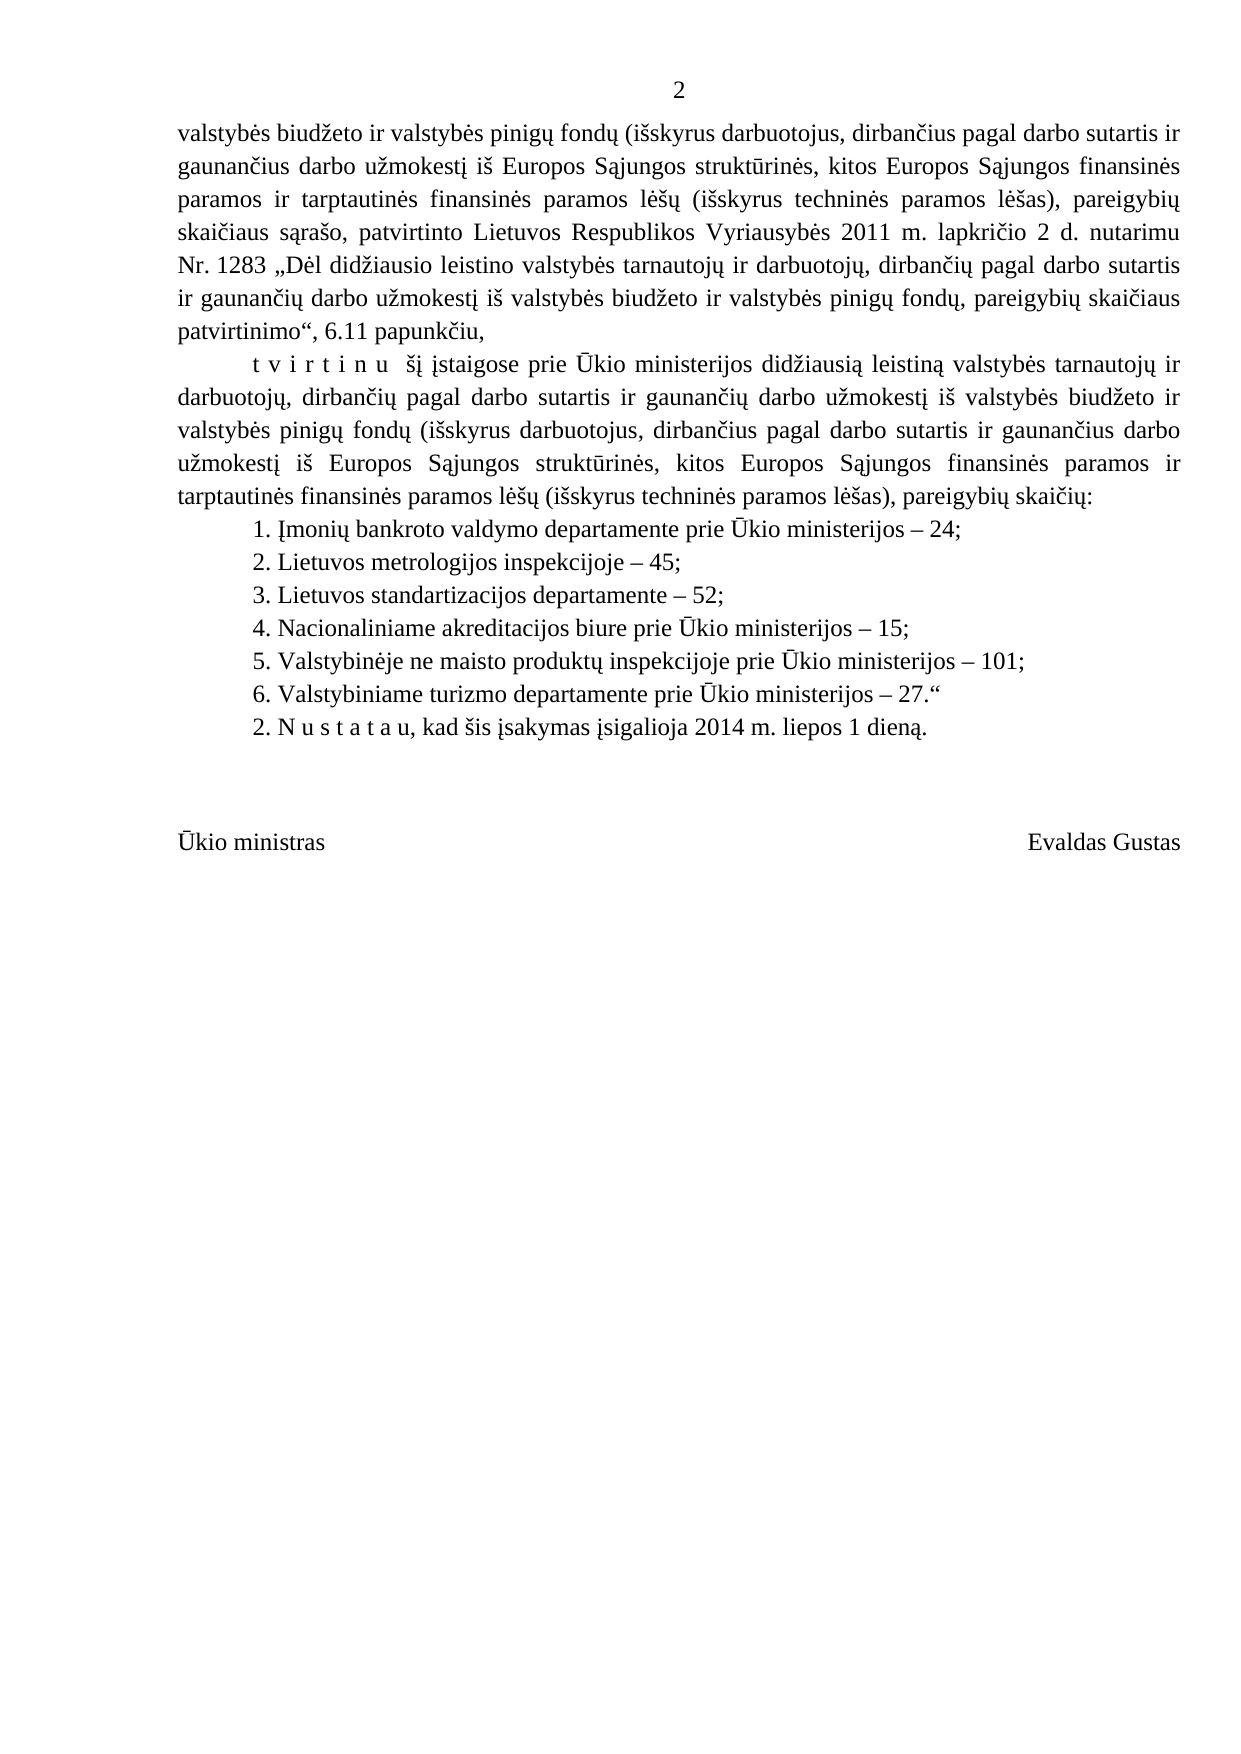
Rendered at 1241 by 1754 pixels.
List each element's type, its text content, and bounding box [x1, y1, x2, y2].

text 2. Lietuvos metrologijos inspekcijoje – 45; [177, 547, 1181, 576]
text 6. Valstybiniame turizmo departamente prie Ūkio ministerijos – 27.“ [177, 679, 1181, 708]
text valstybės biudžeto ir valstybės pinigų fondų (išskyrus darbuotojus, dirbančius pagal darbo sutartis ir gaunančius darbo užmokestį iš Europos Sąjungos struktūrinės, kitos Europos Sąjungos finansinės paramos ir tarptautinės finansinės paramos lėšų (išskyrus techninės paramos lėšas), pareigybių skaičiaus sąrašo, patvirtinto Lietuvos Respublikos Vyriausybės 2011 m. lapkričio 2 d. nutarimu Nr. 1283 „Dėl didžiausio leistino valstybės tarnautojų ir darbuotojų, dirbančių pagal darbo sutartis ir gaunančių darbo užmokestį iš valstybės biudžeto ir valstybės pinigų fondų, pareigybių skaičiaus patvirtinimo“, 6.11 papunkčiu, [177, 118, 1181, 345]
text 1. Įmonių bankroto valdymo departamente prie Ūkio ministerijos – 24; [177, 514, 1181, 543]
text 3. Lietuvos standartizacijos departamente – 52; [177, 580, 1181, 609]
text t v i r t i n u šį įstaigose prie Ūkio ministerijos didžiausią leistiną valstybės tarnautojų ir darbuotojų, dirbančių pagal darbo sutartis ir gaunančių darbo užmokestį iš valstybės biudžeto ir valstybės pinigų fondų (išskyrus darbuotojus, dirbančius pagal darbo sutartis ir gaunančius darbo užmokestį iš Europos Sąjungos struktūrinės, kitos Europos Sąjungos finansinės paramos ir tarptautinės finansinės paramos lėšų (išskyrus techninės paramos lėšas), pareigybių skaičių: [177, 349, 1181, 510]
text Ūkio ministras Evaldas Gustas [177, 827, 1181, 856]
text 2. N u s t a t a u, kad šis įsakymas įsigalioja 2014 m. liepos 1 dieną. [177, 712, 1181, 741]
text 4. Nacionaliniame akreditacijos biure prie Ūkio ministerijos – 15; [177, 613, 1181, 642]
text 5. Valstybinėje ne maisto produktų inspekcijoje prie Ūkio ministerijos – 101; [177, 646, 1181, 675]
